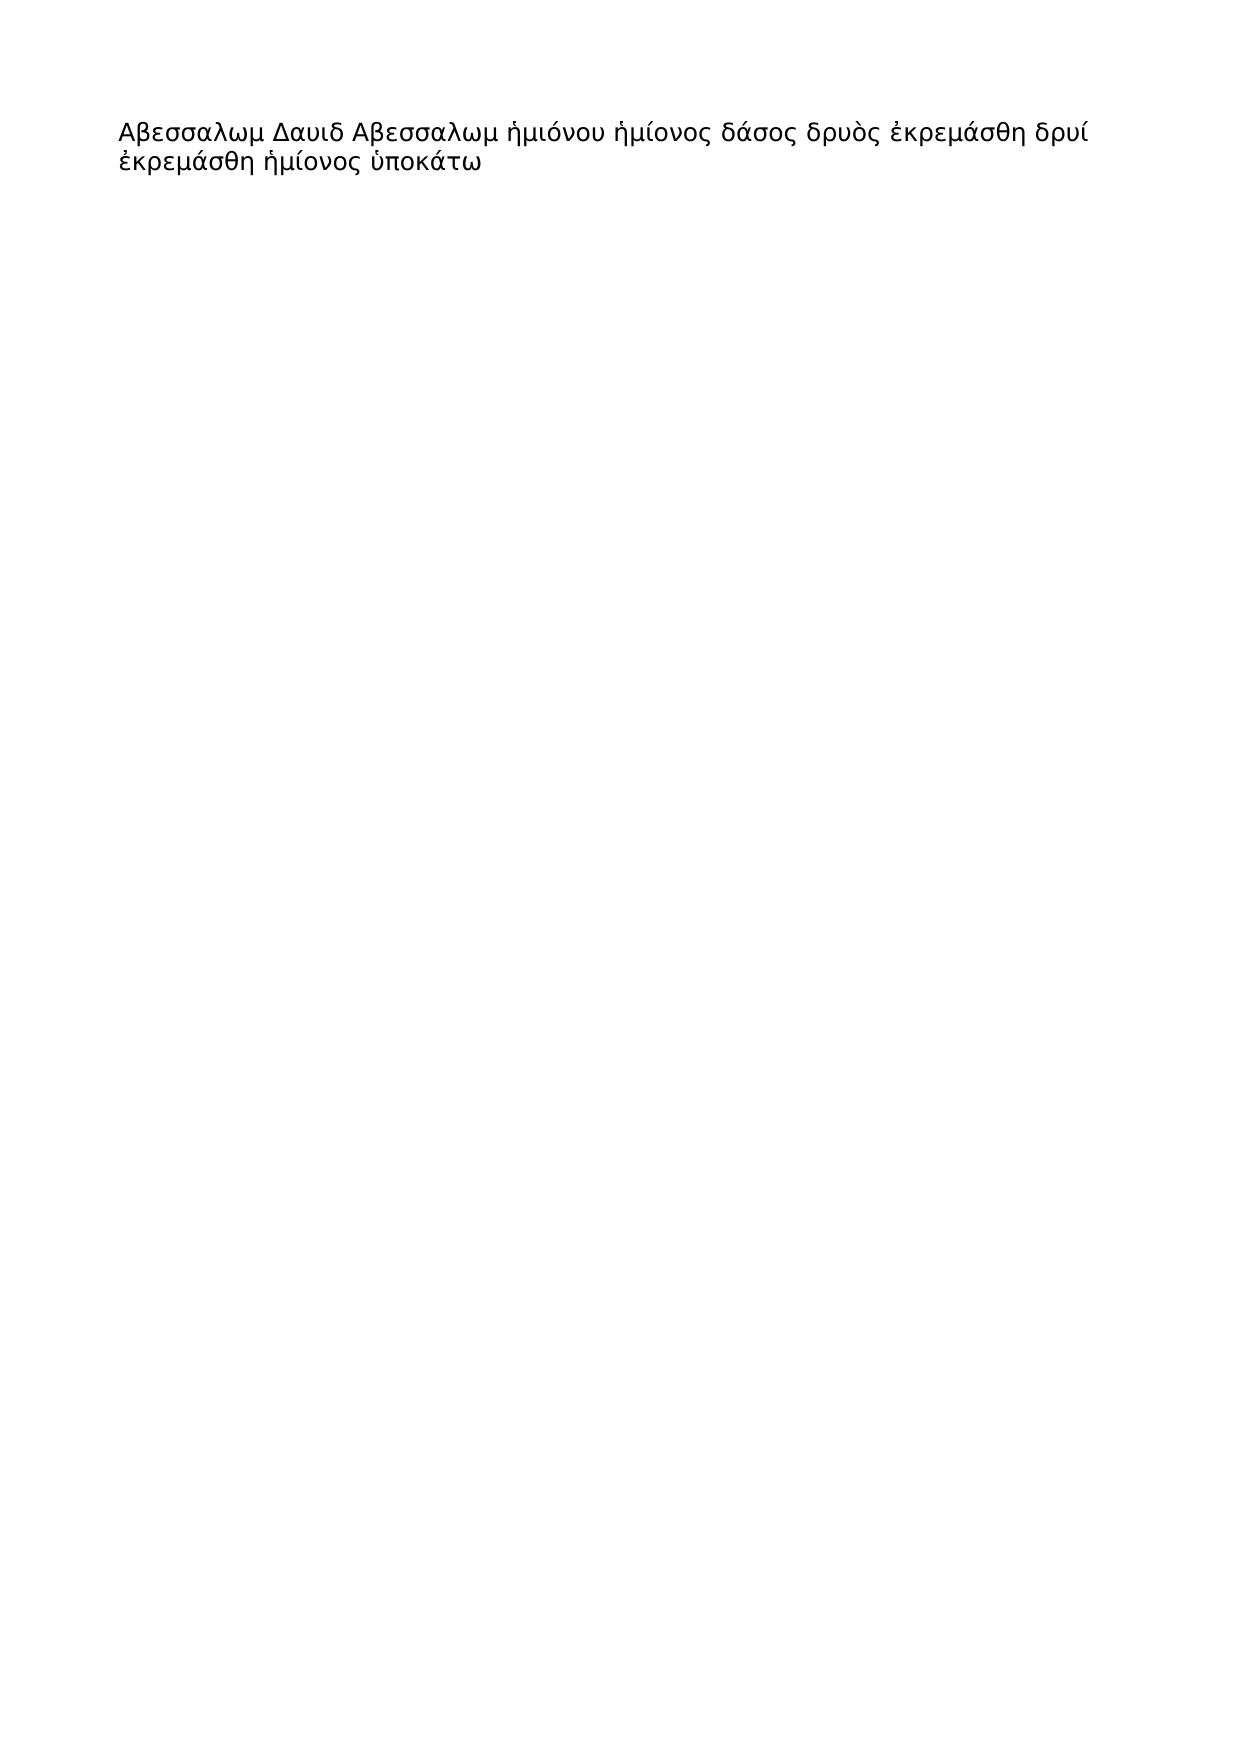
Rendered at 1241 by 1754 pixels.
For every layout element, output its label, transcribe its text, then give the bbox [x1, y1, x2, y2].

text Αβεσσαλωμ Δαυιδ Αβεσσαλωμ ἡμιόνου ἡμίονος δάσος δρυὸς ἐκρεμάσθη δρυί ἐκρεμάσθη ἡμίονος ὑποκάτω [118, 118, 1122, 176]
